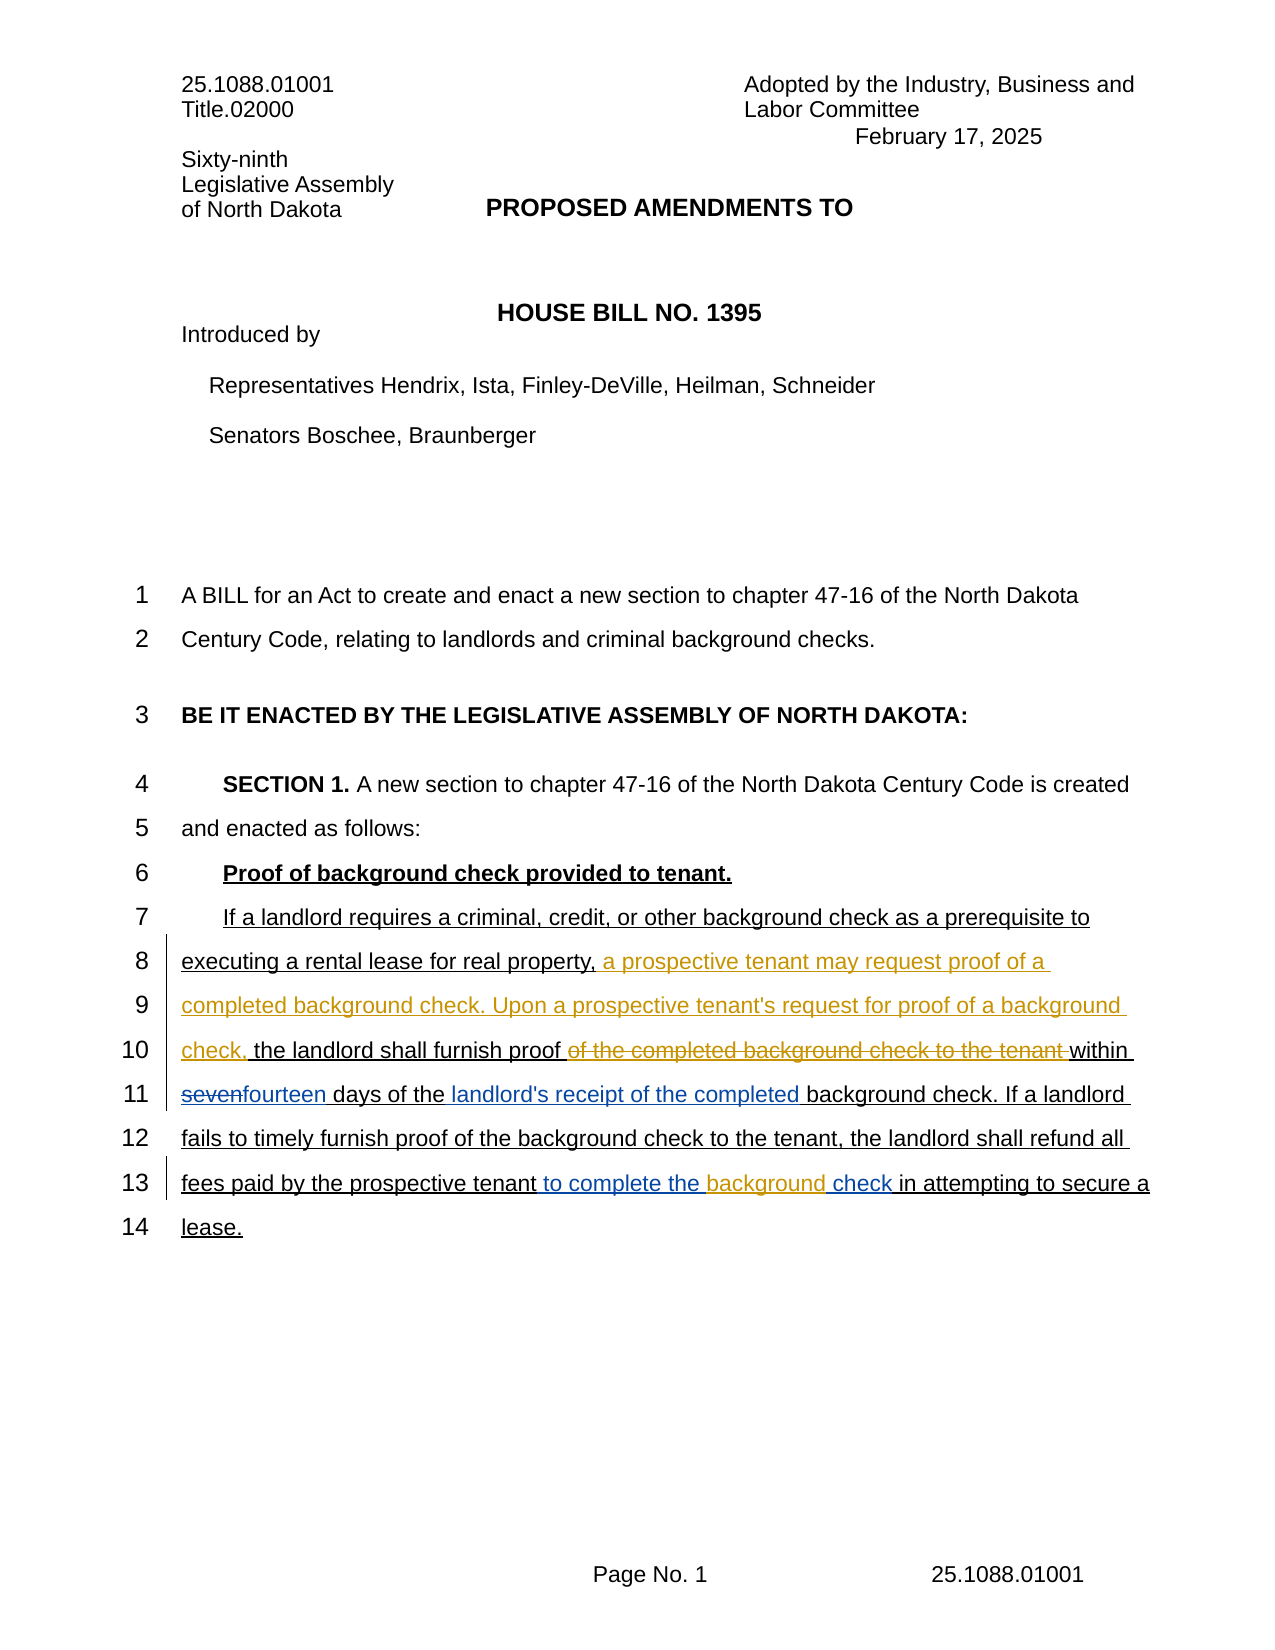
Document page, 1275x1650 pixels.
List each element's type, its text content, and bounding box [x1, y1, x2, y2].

title A BILL for an Act to create and enact a new section to chapter 47‑16 of the North Dakota Century Code, relating to landlords and criminal background checks. [181, 568, 1154, 657]
text BE IT ENACTED BY THE LEGISLATIVE ASSEMBLY OF NORTH DAKOTA: [181, 688, 1154, 732]
text Senators Boschee, Braunberger [208, 425, 1154, 448]
title House BILL NO. 1395 [490, 297, 762, 326]
subtitle Proof of background check provided to tenant. [181, 846, 1154, 890]
table_header 25.1088.01001 Title.02000 [181, 73, 744, 123]
table_cell February 17, 2025 [744, 123, 1153, 173]
table_header Adopted by the Industry, Business and Labor Committee [744, 73, 1153, 123]
text Representatives Hendrix, Ista, Finley-DeVille, Heilman, Schneider [208, 375, 1154, 398]
text SECTION 1. A new section to chapter 47‑16 of the North Dakota Century Code is created and enacted as follows: [181, 757, 1154, 846]
table_cell Sixty-ninth [181, 123, 744, 173]
text If a landlord requires a criminal, credit, or other background check as a prerequisite to executing a rental lease for real property, a prospective tenant may request proof of a completed background check. Upon a prospective tenant's request for proof of a background check, the landlord shall furnish proof within fourteen days of the landlord's receipt of the completed background check. If a landlord fails to timely furnish proof of the background check to the tenant, the landlord shall refund all fees paid by the prospective tenant to complete the background check in attempting to secure a lease. [181, 890, 1154, 1244]
title PROPOSED AMENDMENTS TO [486, 192, 872, 221]
text of North Dakota [181, 198, 1154, 223]
text Legislative Assembly [181, 173, 1154, 198]
text Introduced by [181, 323, 1154, 348]
